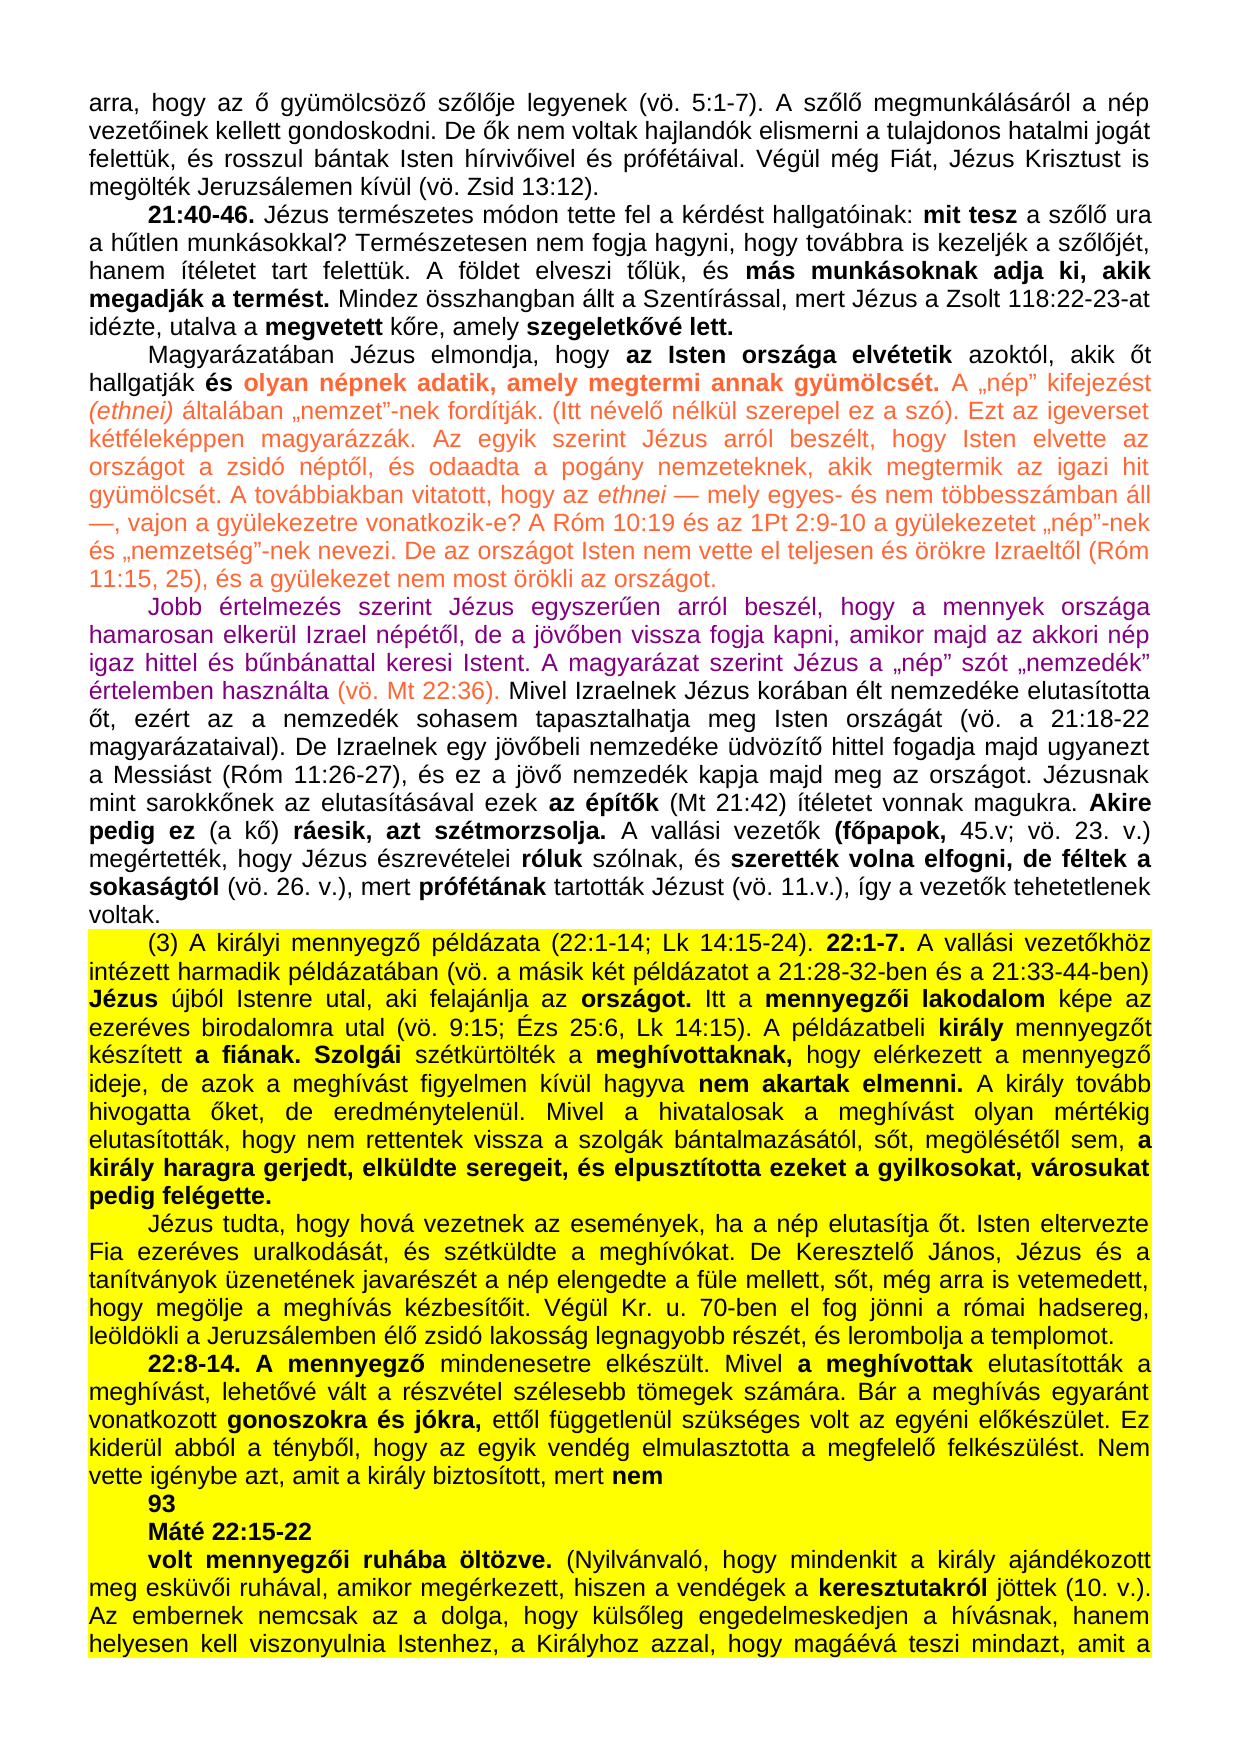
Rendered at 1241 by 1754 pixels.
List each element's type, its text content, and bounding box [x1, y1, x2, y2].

text arra, hogy az ő gyümölcsöző szőlője legyenek (vö. 5:1-7). A szőlő megmunkálásáról a nép vezetőinek kellett gondoskodni. De ők nem voltak hajlandók elismerni a tulajdonos hatalmi jogát felettük, és rosszul bántak Isten hírvivőivel és prófétáival. Végül még Fiát, Jézus Krisztust is megölték Jeruzsálemen kívül (vö. Zsid 13:12). [88, 88, 1152, 201]
text Máté 22:15-22 [88, 1518, 1152, 1546]
text 21:40-46. Jézus természetes módon tette fel a kérdést hallgatóinak: mit tesz a szőlő ura a hűtlen munkásokkal? Természetesen nem fogja hagyni, hogy továbbra is kezeljék a szőlőjét, hanem ítéletet tart felettük. A földet elveszi tőlük, és más munkásoknak adja ki, akik megadják a termést. Mindez összhangban állt a Szentírással, mert Jézus a Zsolt 118:22-23-at idézte, utalva a megvetett kőre, amely szegeletkővé lett. [88, 201, 1152, 341]
text volt mennyegzői ruhába öltözve. (Nyilvánvaló, hogy mindenkit a király ajándékozott meg esküvői ruhával, amikor megérkezett, hiszen a vendégek a keresztutakról jöttek (10. v.). Az embernek nemcsak az a dolga, hogy külsőleg engedelmeskedjen a hívásnak, hanem helyesen kell viszonyulnia Istenhez, a Királyhoz azzal, hogy magáévá teszi mindazt, amit a [88, 1546, 1152, 1658]
text 93 [88, 1489, 1152, 1518]
text Jézus tudta, hogy hová vezetnek az események, ha a nép elutasítja őt. Isten eltervezte Fia ezeréves uralkodását, és szétküldte a meghívókat. De Keresztelő János, Jézus és a tanítványok üzenetének javarészét a nép elengedte a füle mellett, sőt, még arra is vetemedett, hogy megölje a meghívás kézbesítőit. Végül Kr. u. 70-ben el fog jönni a római hadsereg, leöldökli a Jeruzsálemben élő zsidó lakosság legnagyobb részét, és lerombolja a templomot. [88, 1209, 1152, 1349]
text (3) A királyi mennyegző példázata (22:1-14; Lk 14:15-24). 22:1-7. A vallási vezetőkhöz intézett harmadik példázatában (vö. a másik két példázatot a 21:28-32-ben és a 21:33-44-ben) Jézus újból Istenre utal, aki felajánlja az országot. Itt a mennyegzői lakodalom képe az ezeréves birodalomra utal (vö. 9:15; Ézs 25:6, Lk 14:15). A példázatbeli király mennyegzőt készített a fiának. Szolgái szétkürtölték a meghívottaknak, hogy elérkezett a mennyegző ideje, de azok a meghívást figyelmen kívül hagyva nem akartak elmenni. A király tovább hivogatta őket, de eredménytelenül. Mivel a hivatalosak a meghívást olyan mértékig elutasították, hogy nem rettentek vissza a szolgák bántalmazásától, sőt, megölésétől sem, a király haragra gerjedt, elküldte seregeit, és elpusztította ezeket a gyilkosokat, városukat pedig felégette. [88, 929, 1152, 1209]
text 22:8-14. A mennyegző mindenesetre elkészült. Mivel a meghívottak elutasították a meghívást, lehetővé vált a részvétel szélesebb tömegek számára. Bár a meghívás egyaránt vonatkozott gonoszokra és jókra, ettől függetlenül szükséges volt az egyéni előkészület. Ez kiderül abból a tényből, hogy az egyik vendég elmulasztotta a megfelelő felkészülést. Nem vette igénybe azt, amit a király biztosított, mert nem [88, 1349, 1152, 1489]
text Jobb értelmezés szerint Jézus egyszerűen arról beszél, hogy a mennyek országa hamarosan elkerül Izrael népétől, de a jövőben vissza fogja kapni, amikor majd az akkori nép igaz hittel és bűnbánattal keresi Istent. A magyarázat szerint Jézus a „nép” szót „nemzedék” értelemben használta (vö. Mt 22:36). Mivel Izraelnek Jézus korában élt nemzedéke elutasította őt, ezért az a nemzedék sohasem tapasztalhatja meg Isten országát (vö. a 21:18-22 magyarázataival). De Izraelnek egy jövőbeli nemzedéke üdvözítő hittel fogadja majd ugyanezt a Messiást (Róm 11:26-27), és ez a jövő nemzedék kapja majd meg az országot. Jézusnak mint sarokkőnek az elutasításával ezek az építők (Mt 21:42) ítéletet vonnak magukra. Akire pedig ez (a kő) ráesik, azt szétmorzsolja. A vallási vezetők (főpapok, 45.v; vö. 23. v.) megértették, hogy Jézus észrevételei róluk szólnak, és szerették volna elfogni, de féltek a sokaságtól (vö. 26. v.), mert prófétának tartották Jézust (vö. 11.v.), így a vezetők tehetetlenek voltak. [88, 593, 1152, 929]
text Magyarázatában Jézus elmondja, hogy az Isten országa elvétetik azoktól, akik őt hallgatják és olyan népnek adatik, amely megtermi annak gyümölcsét. A „nép” kifejezést (ethnei) általában „nemzet”-nek fordítják. (Itt névelő nélkül szerepel ez a szó). Ezt az igeverset kétféleképpen magyarázzák. Az egyik szerint Jézus arról beszélt, hogy Isten elvette az országot a zsidó néptől, és odaadta a pogány nemzeteknek, akik megtermik az igazi hit gyümölcsét. A továbbiakban vitatott, hogy az ethnei ― mely egyes‑ és nem többesszámban áll —, vajon a gyülekezetre vonatkozik‑e? A Róm 10:19 és az 1Pt 2:9-10 a gyülekezetet „nép”-nek és „nemzetség”-nek nevezi. De az országot Isten nem vette el teljesen és örökre Izraeltől (Róm 11:15, 25), és a gyülekezet nem most örökli az országot. [88, 341, 1152, 593]
